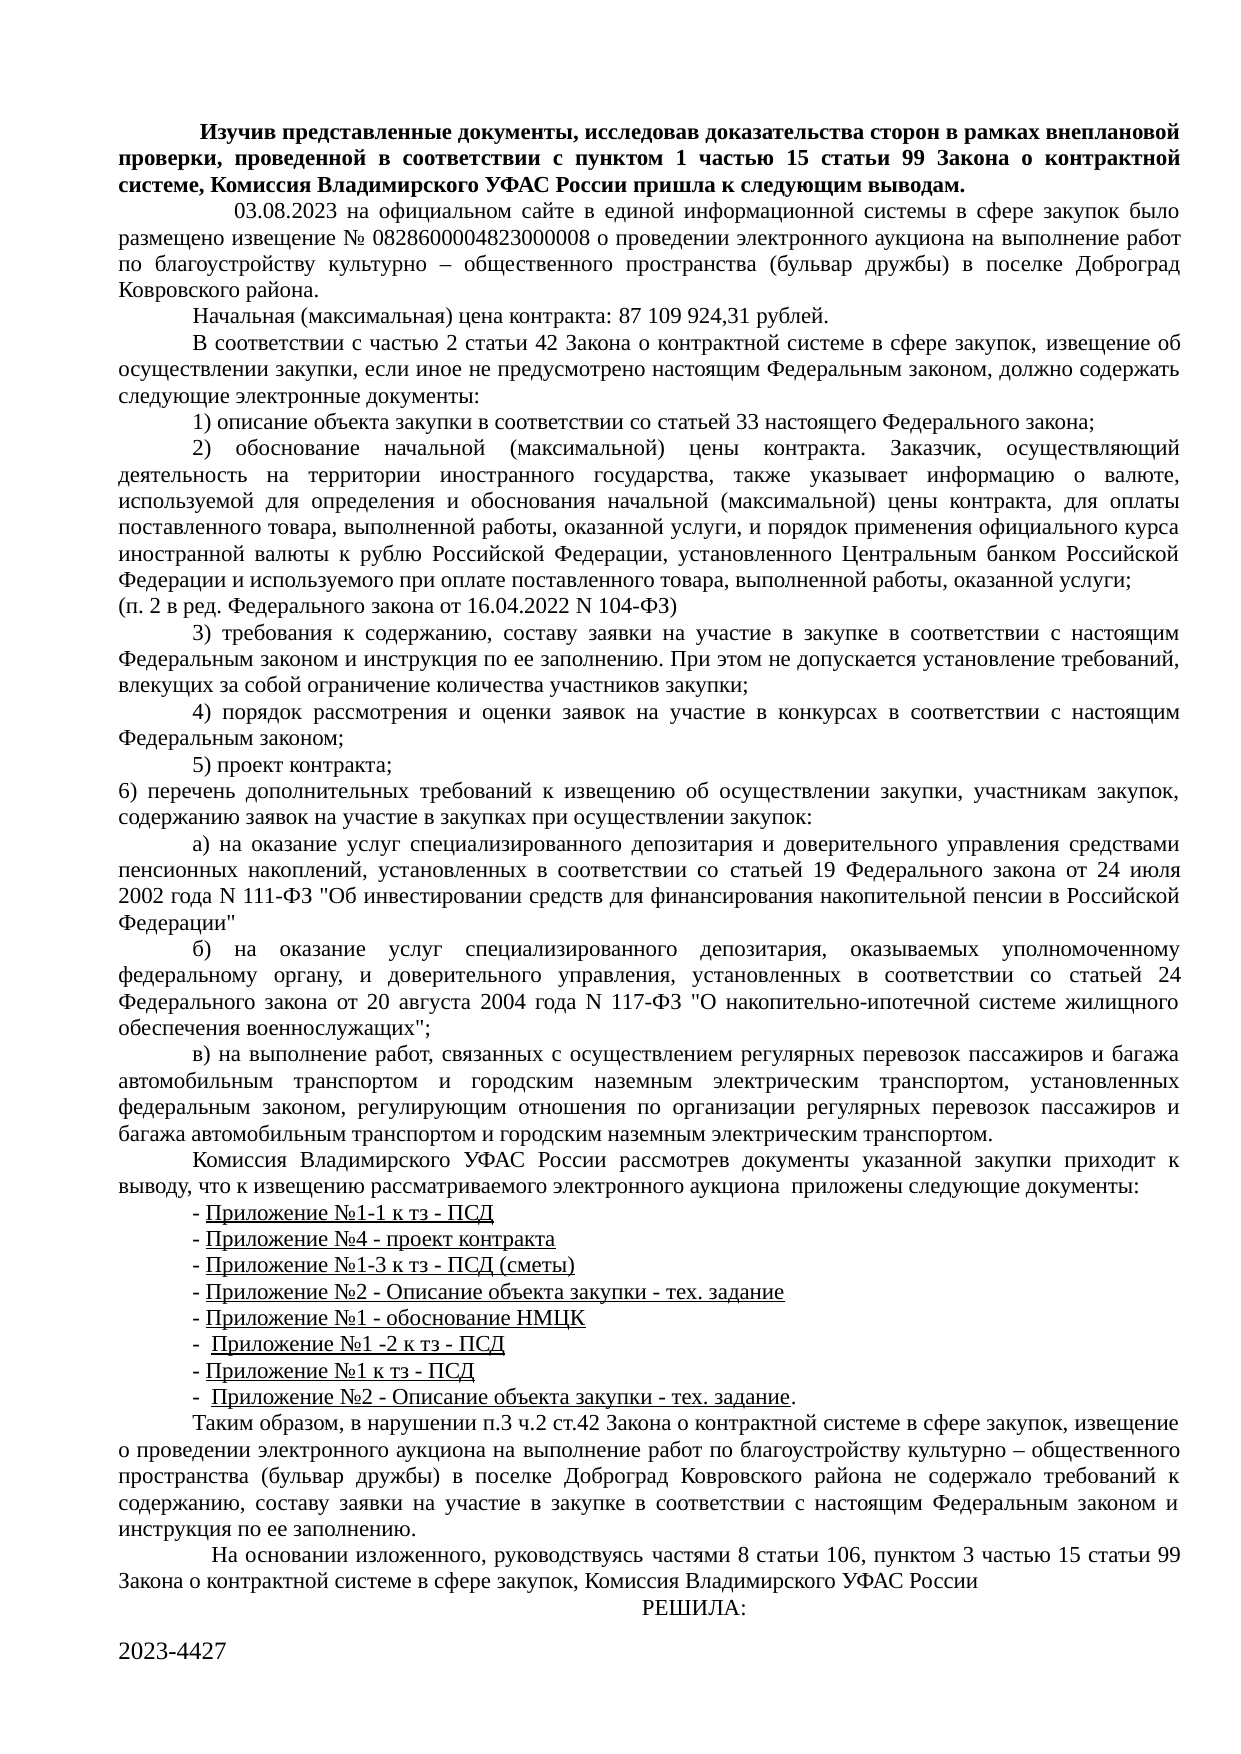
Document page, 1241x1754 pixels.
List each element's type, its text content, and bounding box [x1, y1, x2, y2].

text - Приложение №4 - проект контракта [118, 1225, 1181, 1251]
text а) на оказание услуг специализированного депозитария и доверительного управления средствами пенсионных накоплений, установленных в соответствии со статьей 19 Федерального закона от 24 июля 2002 года N 111-ФЗ "Об инвестировании средств для финансирования накопительной пенсии в Российской Федерации" [118, 830, 1181, 935]
text - Приложение №2 - Описание объекта закупки - тех. задание [118, 1278, 1181, 1304]
text Изучив представленные документы, исследовав доказательства сторон в рамках внеплановой проверки, проведенной в соответствии с пунктом 1 частью 15 статьи 99 Закона о контрактной системе, Комиссия Владимирского УФАС России пришла к следующим выводам. [118, 118, 1181, 197]
text Таким образом, в нарушении п.3 ч.2 ст.42 Закона о контрактной системе в сфере закупок, извещение о проведении электронного аукциона на выполнение работ по благоустройству культурно – общественного пространства (бульвар дружбы) в поселке Доброград Ковровского района не содержало требований к содержанию, составу заявки на участие в закупке в соответствии с настоящим Федеральным законом и инструкция по ее заполнению. [118, 1409, 1181, 1541]
text 4) порядок рассмотрения и оценки заявок на участие в конкурсах в соответствии с настоящим Федеральным законом; [118, 698, 1181, 751]
text На основании изложенного, руководствуясь частями 8 статьи 106, пунктом 3 частью 15 статьи 99 Закона о контрактной системе в сфере закупок, Комиссия Владимирского УФАС России [118, 1541, 1181, 1594]
text в) на выполнение работ, связанных с осуществлением регулярных перевозок пассажиров и багажа автомобильным транспортом и городским наземным электрическим транспортом, установленных федеральным законом, регулирующим отношения по организации регулярных перевозок пассажиров и багажа автомобильным транспортом и городским наземным электрическим транспортом. [118, 1041, 1181, 1146]
text - Приложение №1-3 к тз - ПСД (сметы) [118, 1251, 1181, 1278]
text 2) обоснование начальной (максимальной) цены контракта. Заказчик, осуществляющий деятельность на территории иностранного государства, также указывает информацию о валюте, используемой для определения и обоснования начальной (максимальной) цены контракта, для оплаты поставленного товара, выполненной работы, оказанной услуги, и порядок применения официального курса иностранной валюты к рублю Российской Федерации, установленного Центральным банком Российской Федерации и используемого при оплате поставленного товара, выполненной работы, оказанной услуги; [118, 434, 1181, 592]
text Начальная (максимальная) цена контракта: 87 109 924,31 рублей. [118, 303, 1181, 329]
text РЕШИЛА: [118, 1594, 1181, 1620]
text 5) проект контракта; [118, 751, 1181, 777]
text 03.08.2023 на официальном сайте в единой информационной системы в сфере закупок было размещено извещение № 0828600004823000008 о проведении электронного аукциона на выполнение работ по благоустройству культурно – общественного пространства (бульвар дружбы) в поселке Доброград Ковровского района. [118, 197, 1181, 303]
text - Приложение №2 - Описание объекта закупки - тех. задание. [118, 1383, 1181, 1409]
text 1) описание объекта закупки в соответствии со статьей 33 настоящего Федерального закона; [118, 408, 1181, 434]
text 3) требования к содержанию, составу заявки на участие в закупке в соответствии с настоящим Федеральным законом и инструкция по ее заполнению. При этом не допускается установление требований, влекущих за собой ограничение количества участников закупки; [118, 619, 1181, 698]
text Комиссия Владимирского УФАС России рассмотрев документы указанной закупки приходит к выводу, что к извещению рассматриваемого электронного аукциона приложены следующие документы: [118, 1146, 1181, 1199]
text (п. 2 в ред. Федерального закона от 16.04.2022 N 104-ФЗ) [118, 592, 1181, 619]
text - Приложение №1 -2 к тз - ПСД [118, 1330, 1181, 1357]
text 6) перечень дополнительных требований к извещению об осуществлении закупки, участникам закупок, содержанию заявок на участие в закупках при осуществлении закупок: [118, 777, 1181, 830]
text В соответствии с частью 2 статьи 42 Закона о контрактной системе в сфере закупок, извещение об осуществлении закупки, если иное не предусмотрено настоящим Федеральным законом, должно содержать следующие электронные документы: [118, 329, 1181, 408]
text - Приложение №1 к тз - ПСД [118, 1357, 1181, 1383]
text - Приложение №1-1 к тз - ПСД [118, 1199, 1181, 1225]
text б) на оказание услуг специализированного депозитария, оказываемых уполномоченному федеральному органу, и доверительного управления, установленных в соответствии со статьей 24 Федерального закона от 20 августа 2004 года N 117-ФЗ "О накопительно-ипотечной системе жилищного обеспечения военнослужащих"; [118, 935, 1181, 1041]
text - Приложение №1 - обоснование НМЦК [118, 1304, 1181, 1330]
